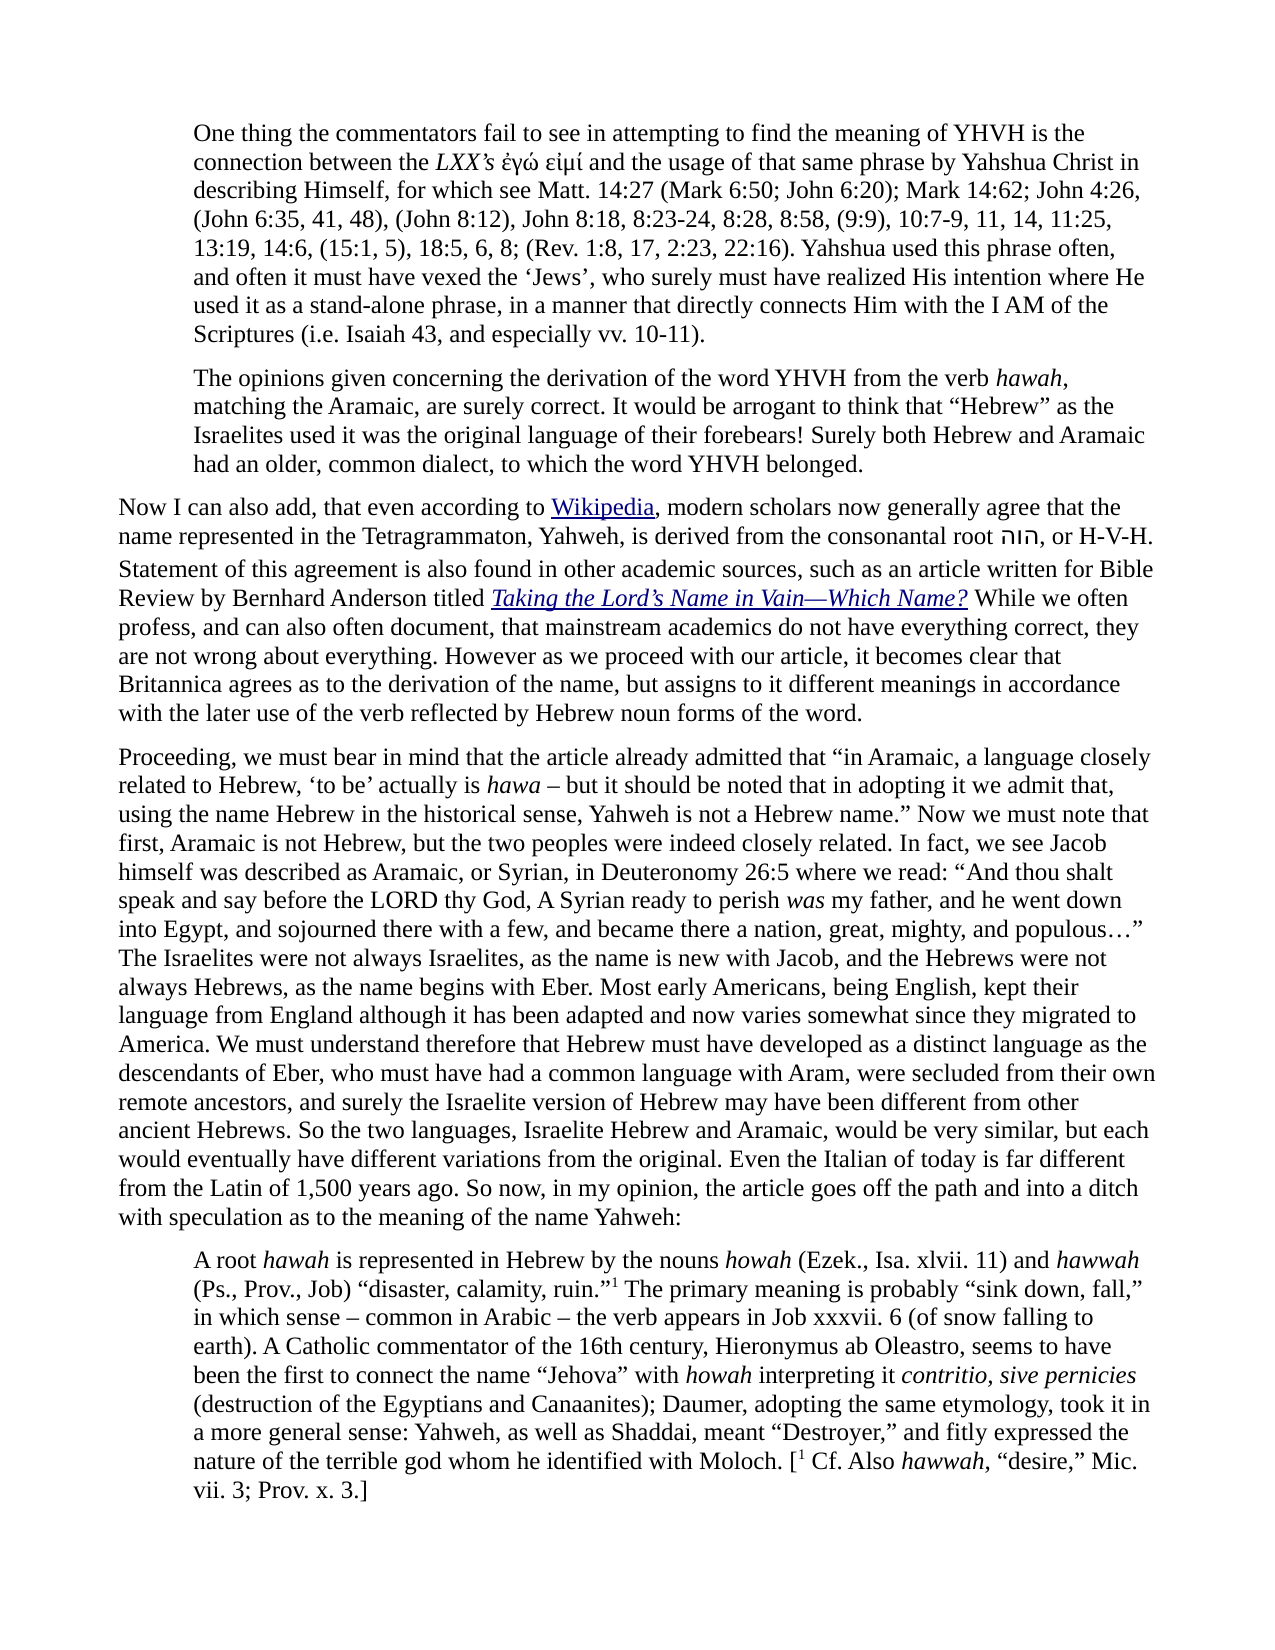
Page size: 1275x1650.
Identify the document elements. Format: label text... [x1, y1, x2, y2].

text A root hawah is represented in Hebrew by the nouns howah (Ezek., Isa. xlvii. 11) and hawwah (Ps., Prov., Job) “disaster, calamity, ruin.”1 The primary meaning is probably “sink down, fall,” in which sense – common in Arabic – the verb appears in Job xxxvii. 6 (of snow falling to earth). A Catholic commentator of the 16th century, Hieronymus ab Oleastro, seems to have been the first to connect the name “Jehova” with howah interpreting it contritio, sive pernicies (destruction of the Egyptians and Canaanites); Daumer, adopting the same etymology, took it in a more general sense: Yahweh, as well as Shaddai, meant “Destroyer,” and fitly expressed the nature of the terrible god whom he identified with Moloch. [1 Cf. Also hawwah, “desire,” Mic. vii. 3; Prov. x. 3.] [193, 1245, 1157, 1504]
text The opinions given concerning the derivation of the word YHVH from the verb hawah, matching the Aramaic, are surely correct. It would be arrogant to think that “Hebrew” as the Israelites used it was the original language of their forebears! Surely both Hebrew and Aramaic had an older, common dialect, to which the word YHVH belonged. [193, 363, 1157, 478]
text Proceeding, we must bear in mind that the article already admitted that “in Aramaic, a language closely related to Hebrew, ‘to be’ actually is hawa – but it should be noted that in adopting it we admit that, using the name Hebrew in the historical sense, Yahweh is not a Hebrew name.” Now we must note that first, Aramaic is not Hebrew, but the two peoples were indeed closely related. In fact, we see Jacob himself was described as Aramaic, or Syrian, in Deuteronomy 26:5 where we read: “And thou shalt speak and say before the LORD thy God, A Syrian ready to perish was my father, and he went down into Egypt, and sojourned there with a few, and became there a nation, great, mighty, and populous…” The Israelites were not always Israelites, as the name is new with Jacob, and the Hebrews were not always Hebrews, as the name begins with Eber. Most early Americans, being English, kept their language from England although it has been adapted and now varies somewhat since they migrated to America. We must understand therefore that Hebrew must have developed as a distinct language as the descendants of Eber, who must have had a common language with Aram, were secluded from their own remote ancestors, and surely the Israelite version of Hebrew may have been different from other ancient Hebrews. So the two languages, Israelite Hebrew and Aramaic, would be very similar, but each would eventually have different variations from the original. Even the Italian of today is far different from the Latin of 1,500 years ago. So now, in my opinion, the article goes off the path and into a ditch with speculation as to the meaning of the name Yahweh: [118, 742, 1157, 1230]
text Now I can also add, that even according to Wikipedia, modern scholars now generally agree that the name represented in the Tetragrammaton, Yahweh, is derived from the consonantal root הוה, or H-V-H. Statement of this agreement is also found in other academic sources, such as an article written for Bible Review by Bernhard Anderson titled Taking the Lord’s Name in Vain—Which Name? While we often profess, and can also often document, that mainstream academics do not have everything correct, they are not wrong about everything. However as we proceed with our article, it becomes clear that Britannica agrees as to the derivation of the name, but assigns to it different meanings in accordance with the later use of the verb reflected by Hebrew noun forms of the word. [118, 492, 1157, 727]
text One thing the commentators fail to see in attempting to find the meaning of YHVH is the connection between the LXX’s ἐγώ εἰμί and the usage of that same phrase by Yahshua Christ in describing Himself, for which see Matt. 14:27 (Mark 6:50; John 6:20); Mark 14:62; John 4:26, (John 6:35, 41, 48), (John 8:12), John 8:18, 8:23-24, 8:28, 8:58, (9:9), 10:7-9, 11, 14, 11:25, 13:19, 14:6, (15:1, 5), 18:5, 6, 8; (Rev. 1:8, 17, 2:23, 22:16). Yahshua used this phrase often, and often it must have vexed the ‘Jews’, who surely must have realized His intention where He used it as a stand-alone phrase, in a manner that directly connects Him with the I AM of the Scriptures (i.e. Isaiah 43, and especially vv. 10-11). [193, 118, 1157, 348]
